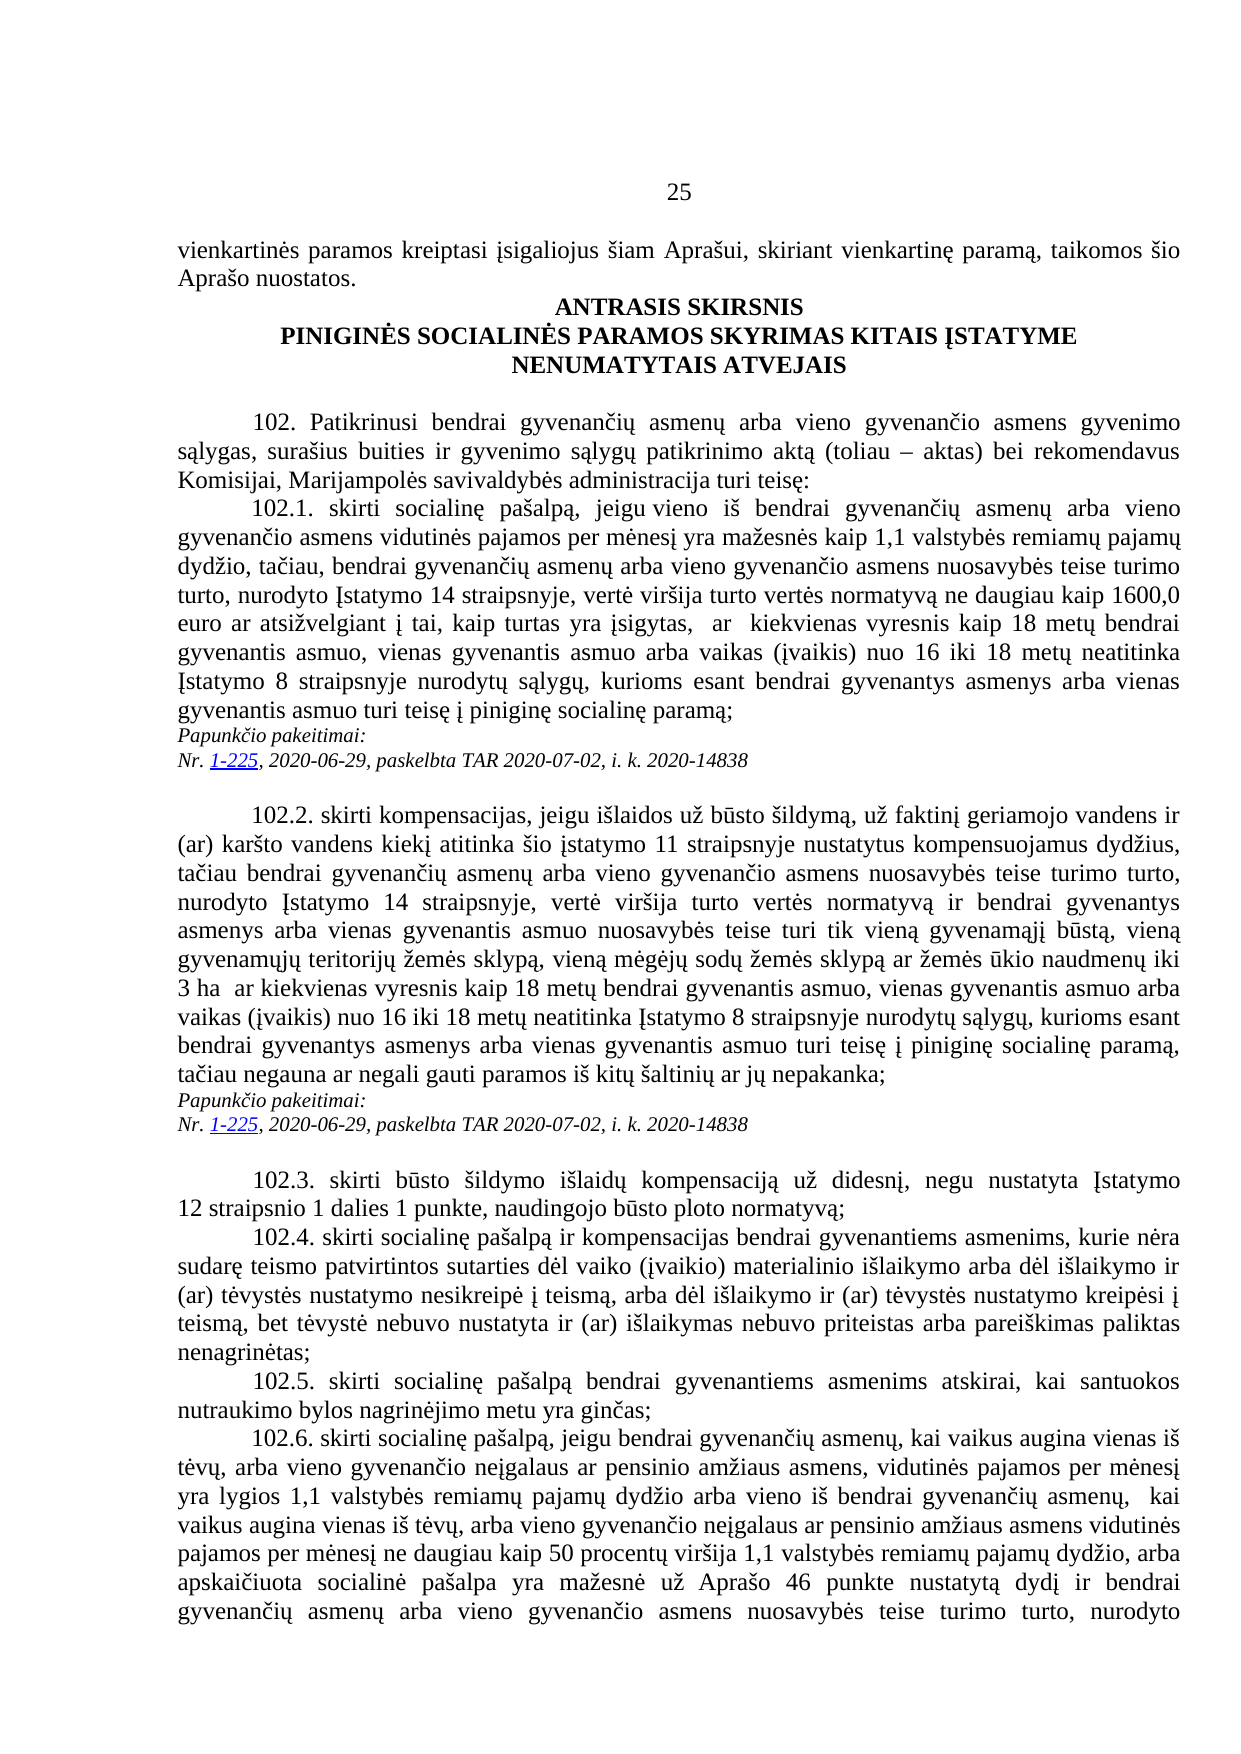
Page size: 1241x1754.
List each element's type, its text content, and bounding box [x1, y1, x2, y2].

text 102.2. skirti kompensacijas, jeigu išlaidos už būsto šildymą, už faktinį geriamojo vandens ir (ar) karšto vandens kiekį atitinka šio įstatymo 11 straipsnyje nustatytus kompensuojamus dydžius, tačiau bendrai gyvenančių asmenų arba vieno gyvenančio asmens nuosavybės teise turimo turto, nurodyto Įstatymo 14 straipsnyje, vertė viršija turto vertės normatyvą ir bendrai gyvenantys asmenys arba vienas gyvenantis asmuo nuosavybės teise turi tik vieną gyvenamąjį būstą, vieną gyvenamųjų teritorijų žemės sklypą, vieną mėgėjų sodų žemės sklypą ar žemės ūkio naudmenų iki 3 ha ar kiekvienas vyresnis kaip 18 metų bendrai gyvenantis asmuo, vienas gyvenantis asmuo arba vaikas (įvaikis) nuo 16 iki 18 metų neatitinka Įstatymo 8 straipsnyje nurodytų sąlygų, kurioms esant bendrai gyvenantys asmenys arba vienas gyvenantis asmuo turi teisę į piniginę socialinę paramą, tačiau negauna ar negali gauti paramos iš kitų šaltinių ar jų nepakanka; [177, 800, 1181, 1088]
text Papunkčio pakeitimai: [177, 723, 1181, 747]
text 102. Patikrinusi bendrai gyvenančių asmenų arba vieno gyvenančio asmens gyvenimo sąlygas, surašius buities ir gyvenimo sąlygų patikrinimo aktą (toliau – aktas) bei rekomendavus Komisijai, Marijampolės savivaldybės administracija turi teisę: [177, 407, 1181, 493]
text ANTRASIS SKIRSNIS [177, 292, 1181, 321]
text PINIGINĖS SOCIALINĖS PARAMOS SKYRIMAS KITAIS ĮSTATYME NENUMATYTAIS ATVEJAIS [177, 321, 1181, 378]
text 102.5. skirti socialinę pašalpą bendrai gyvenantiems asmenims atskirai, kai santuokos nutraukimo bylos nagrinėjimo metu yra ginčas; [177, 1366, 1181, 1423]
text 102.6. skirti socialinę pašalpą, jeigu bendrai gyvenančių asmenų, kai vaikus augina vienas iš tėvų, arba vieno gyvenančio neįgalaus ar pensinio amžiaus asmens, vidutinės pajamos per mėnesį yra lygios 1,1 valstybės remiamų pajamų dydžio arba vieno iš bendrai gyvenančių asmenų, kai vaikus augina vienas iš tėvų, arba vieno gyvenančio neįgalaus ar pensinio amžiaus asmens vidutinės pajamos per mėnesį ne daugiau kaip 50 procentų viršija 1,1 valstybės remiamų pajamų dydžio, arba apskaičiuota socialinė pašalpa yra mažesnė už Aprašo 46 punkte nustatytą dydį ir bendrai gyvenančių asmenų arba vieno gyvenančio asmens nuosavybės teise turimo turto, nurodyto [177, 1423, 1181, 1625]
text 102.1. skirti socialinę pašalpą, jeigu vieno iš bendrai gyvenančių asmenų arba vieno gyvenančio asmens vidutinės pajamos per mėnesį yra mažesnės kaip 1,1 valstybės remiamų pajamų dydžio, tačiau, bendrai gyvenančių asmenų arba vieno gyvenančio asmens nuosavybės teise turimo turto, nurodyto Įstatymo 14 straipsnyje, vertė viršija turto vertės normatyvą ne daugiau kaip 1600,0 euro ar atsižvelgiant į tai, kaip turtas yra įsigytas, ar kiekvienas vyresnis kaip 18 metų bendrai gyvenantis asmuo, vienas gyvenantis asmuo arba vaikas (įvaikis) nuo 16 iki 18 metų neatitinka Įstatymo 8 straipsnyje nurodytų sąlygų, kurioms esant bendrai gyvenantys asmenys arba vienas gyvenantis asmuo turi teisę į piniginę socialinę paramą; [177, 493, 1181, 723]
text 102.3. skirti būsto šildymo išlaidų kompensaciją už didesnį, negu nustatyta Įstatymo 12 straipsnio 1 dalies 1 punkte, naudingojo būsto ploto normatyvą; [177, 1165, 1181, 1222]
text Nr. 1-225, 2020-06-29, paskelbta TAR 2020-07-02, i. k. 2020-14838 [177, 1112, 1181, 1136]
text Papunkčio pakeitimai: [177, 1088, 1181, 1112]
text Nr. 1-225, 2020-06-29, paskelbta TAR 2020-07-02, i. k. 2020-14838 [177, 747, 1181, 772]
text vienkartinės paramos kreiptasi įsigaliojus šiam Aprašui, skiriant vienkartinę paramą, taikomos šio Aprašo nuostatos. [177, 235, 1181, 292]
text 102.4. skirti socialinę pašalpą ir kompensacijas bendrai gyvenantiems asmenims, kurie nėra sudarę teismo patvirtintos sutarties dėl vaiko (įvaikio) materialinio išlaikymo arba dėl išlaikymo ir (ar) tėvystės nustatymo nesikreipė į teismą, arba dėl išlaikymo ir (ar) tėvystės nustatymo kreipėsi į teismą, bet tėvystė nebuvo nustatyta ir (ar) išlaikymas nebuvo priteistas arba pareiškimas paliktas nenagrinėtas; [177, 1222, 1181, 1366]
